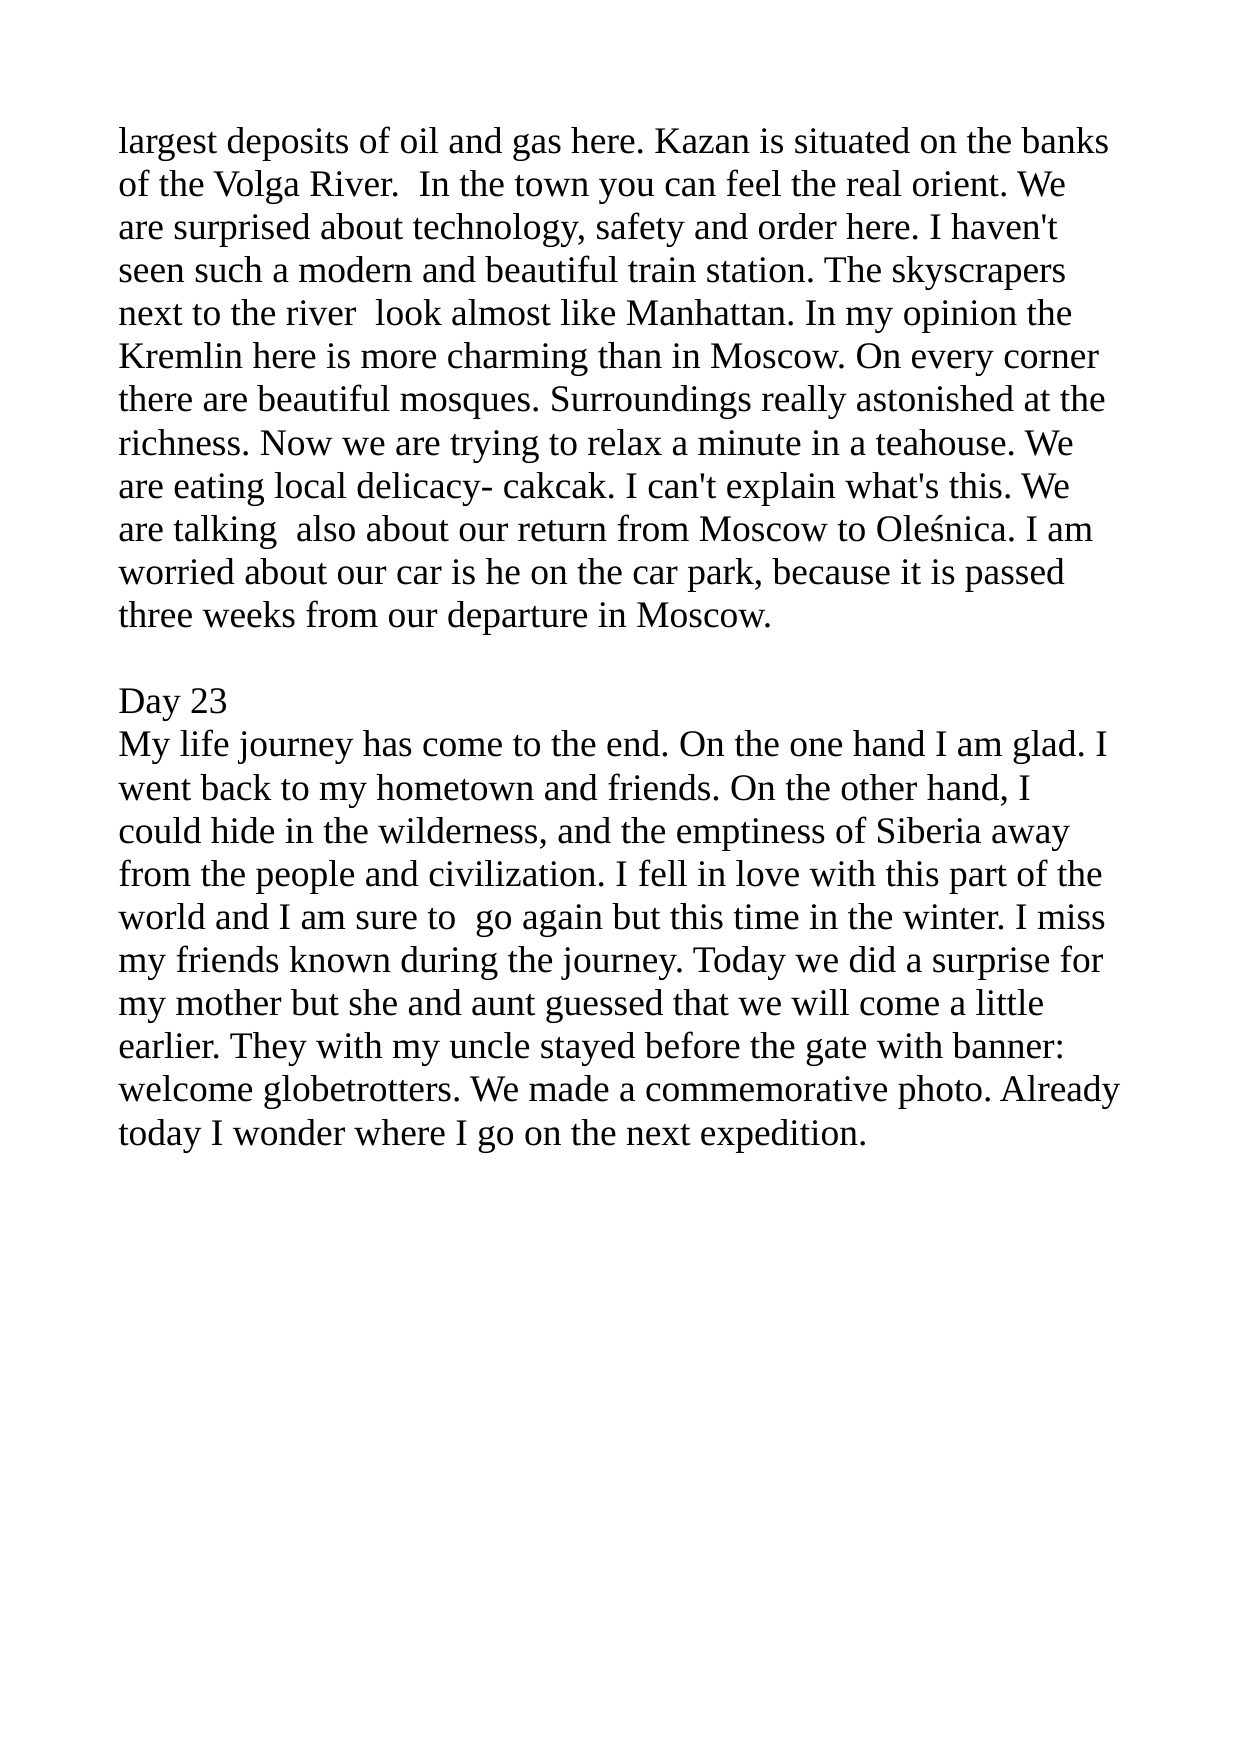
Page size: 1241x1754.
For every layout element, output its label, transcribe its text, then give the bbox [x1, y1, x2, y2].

text largest deposits of oil and gas here. Kazan is situated on the banks of the Volga River. In the town you can feel the real orient. We are surprised about technology, safety and order here. I haven't seen such a modern and beautiful train station. The skyscrapers next to the river look almost like Manhattan. In my opinion the Kremlin here is more charming than in Moscow. On every corner there are beautiful mosques. Surroundings really astonished at the richness. Now we are trying to relax a minute in a teahouse. We are eating local delicacy- cakcak. I can't explain what's this. We are talking also about our return from Moscow to Oleśnica. I am worried about our car is he on the car park, because it is passed three weeks from our departure in Moscow. [118, 118, 1122, 636]
text My life journey has come to the end. On the one hand I am glad. I went back to my hometown and friends. On the other hand, I could hide in the wilderness, and the emptiness of Siberia away from the people and civilization. I fell in love with this part of the world and I am sure to go again but this time in the winter. I miss my friends known during the journey. Today we did a surprise for my mother but she and aunt guessed that we will come a little earlier. They with my uncle stayed before the gate with banner: welcome globetrotters. We made a commemorative photo. Already today I wonder where I go on the next expedition. [118, 722, 1122, 1153]
text Day 23 [118, 679, 1122, 722]
